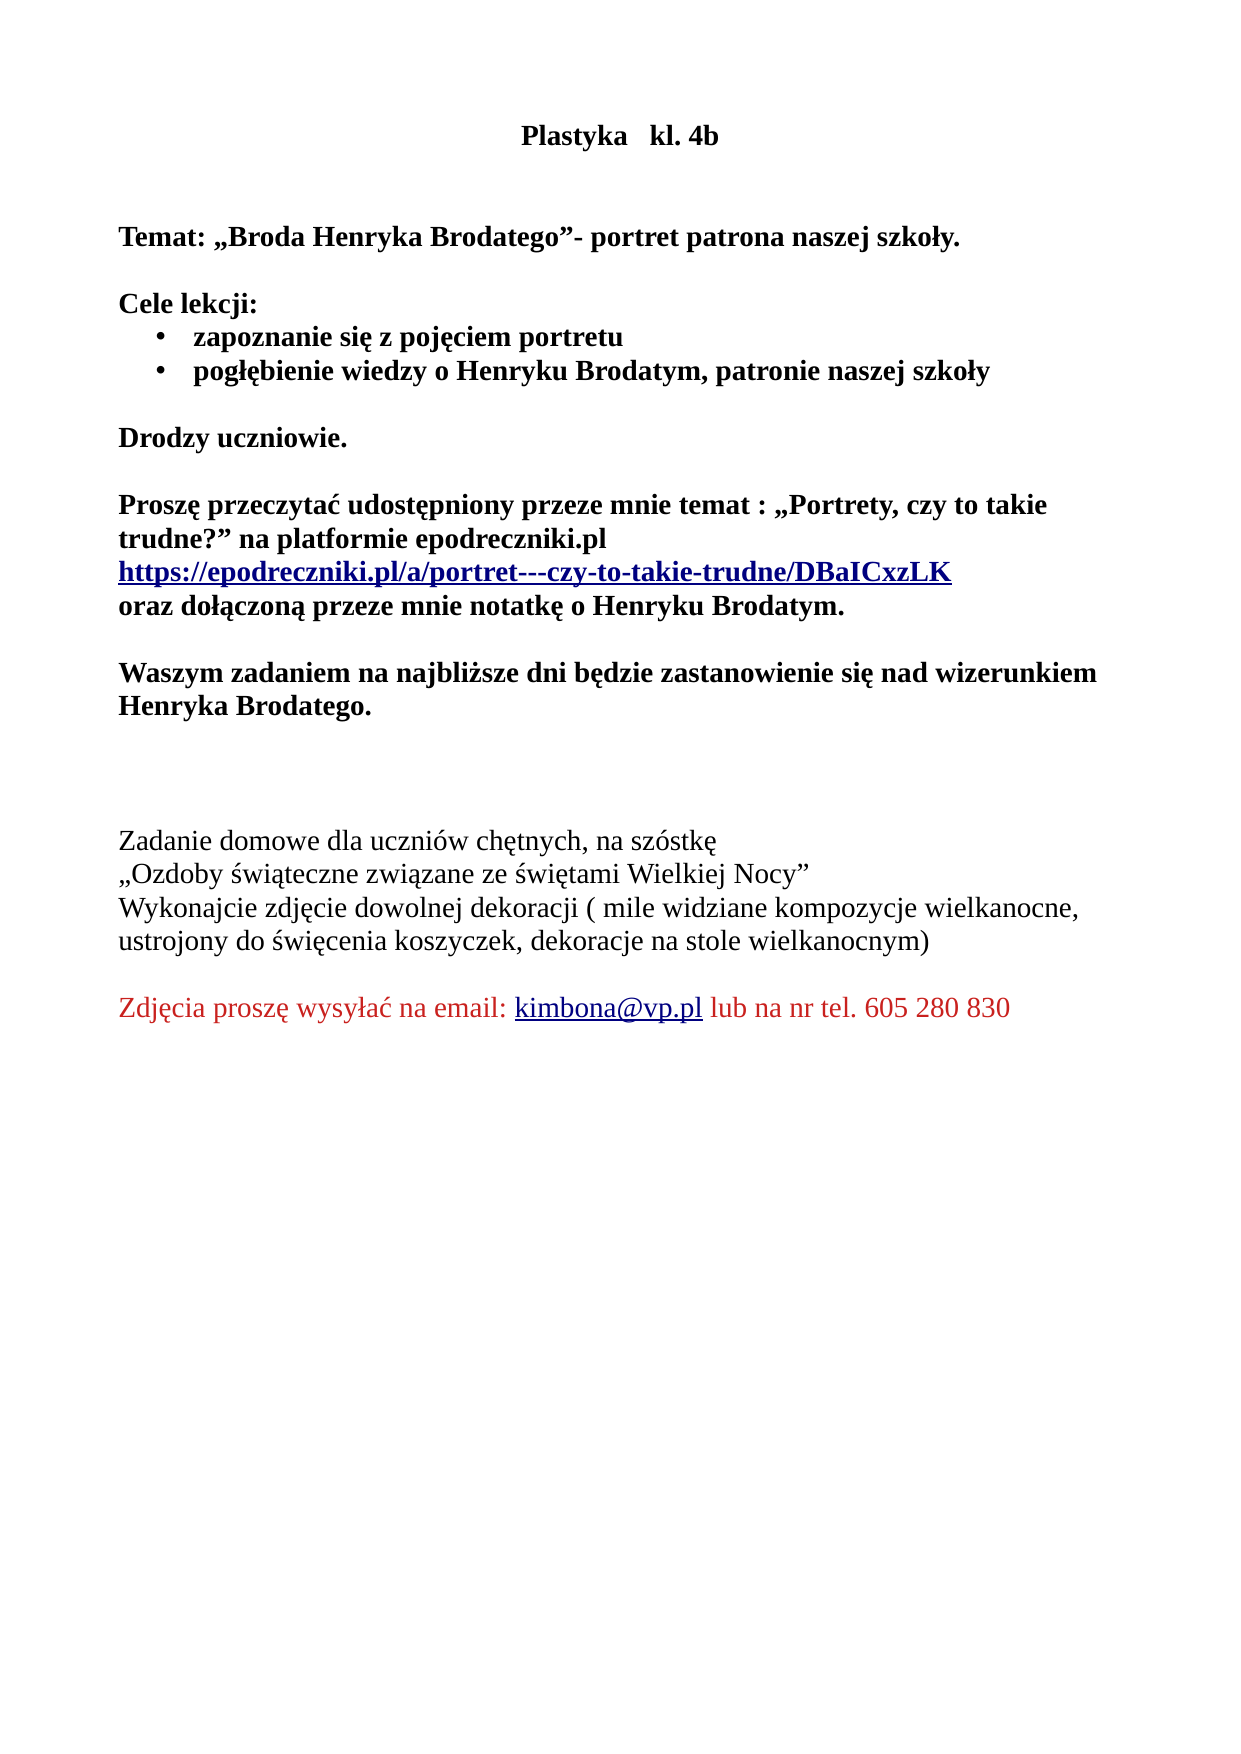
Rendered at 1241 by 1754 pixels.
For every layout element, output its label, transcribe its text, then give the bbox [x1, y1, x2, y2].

text https://epodreczniki.pl/a/portret---czy-to-takie-trudne/DBaICxzLK [118, 554, 1122, 588]
text oraz dołączoną przeze mnie notatkę o Henryku Brodatym. [118, 588, 1122, 621]
text Wykonajcie zdjęcie dowolnej dekoracji ( mile widziane kompozycje wielkanocne, ustrojony do święcenia koszyczek, dekoracje na stole wielkanocnym) [118, 890, 1122, 957]
text Plastyka kl. 4b [118, 118, 1122, 152]
text Zadanie domowe dla uczniów chętnych, na szóstkę [118, 823, 1122, 856]
text Zdjęcia proszę wysyłać na email: kimbona@vp.pl lub na nr tel. 605 280 830 [118, 990, 1122, 1024]
text Waszym zadaniem na najbliższe dni będzie zastanowienie się nad wizerunkiem Henryka Brodatego. [118, 655, 1122, 722]
text Drodzy uczniowie. [118, 420, 1122, 454]
text Cele lekcji: [118, 286, 1122, 319]
text Temat: „Broda Henryka Brodatego”- portret patrona naszej szkoły. [118, 219, 1122, 252]
list zapoznanie się z pojęciem portretu [156, 319, 1122, 353]
text Proszę przeczytać udostępniony przeze mnie temat : „Portrety, czy to takie trudne?” na platformie epodreczniki.pl [118, 487, 1122, 554]
list pogłębienie wiedzy o Henryku Brodatym, patronie naszej szkoły [156, 353, 1122, 387]
text „Ozdoby świąteczne związane ze świętami Wielkiej Nocy” [118, 856, 1122, 890]
